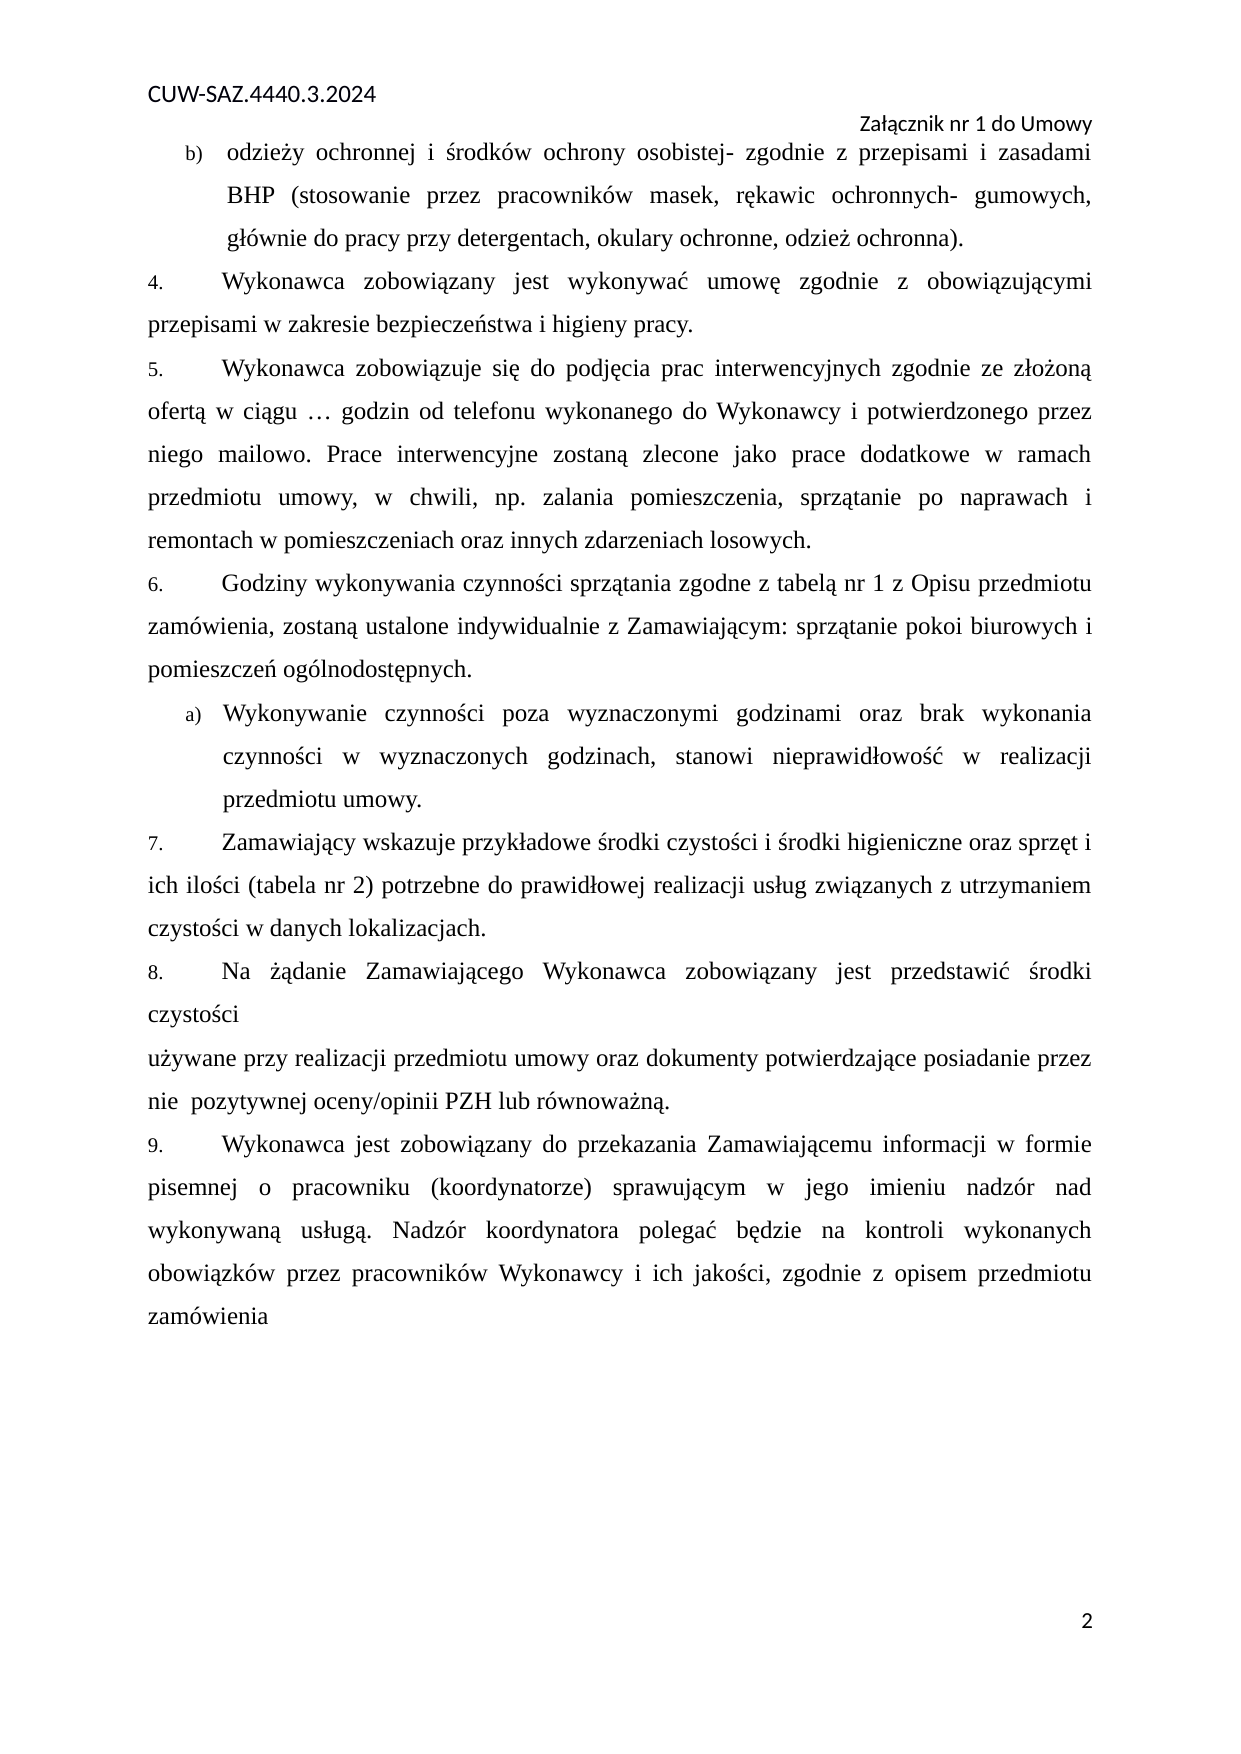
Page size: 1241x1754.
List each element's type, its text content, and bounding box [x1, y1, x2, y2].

list Wykonawca zobowiązuje się do podjęcia prac interwencyjnych zgodnie ze złożoną ofertą w ciągu … godzin od telefonu wykonanego do Wykonawcy i potwierdzonego przez niego mailowo. Prace interwencyjne zostaną zlecone jako prace dodatkowe w ramach przedmiotu umowy, w chwili, np. zalania pomieszczenia, sprzątanie po naprawach i remontach w pomieszczeniach oraz innych zdarzeniach losowych. [148, 353, 1092, 554]
list Wykonawca jest zobowiązany do przekazania Zamawiającemu informacji w formie pisemnej o pracowniku (koordynatorze) sprawującym w jego imieniu nadzór nad wykonywaną usługą. Nadzór koordynatora polegać będzie na kontroli wykonanych obowiązków przez pracowników Wykonawcy i ich jakości, zgodnie z opisem przedmiotu zamówienia [148, 1129, 1092, 1330]
list Zamawiający wskazuje przykładowe środki czystości i środki higieniczne oraz sprzęt i ich ilości (tabela nr 2) potrzebne do prawidłowej realizacji usług związanych z utrzymaniem czystości w danych lokalizacjach. [148, 827, 1092, 942]
list Wykonywanie czynności poza wyznaczonymi godzinami oraz brak wykonania czynności w wyznaczonych godzinach, stanowi nieprawidłowość w realizacji przedmiotu umowy. [185, 698, 1092, 813]
list Wykonawca zobowiązany jest wykonywać umowę zgodnie z obowiązującymi przepisami w zakresie bezpieczeństwa i higieny pracy. [148, 266, 1092, 338]
list Godziny wykonywania czynności sprzątania zgodne z tabelą nr 1 z Opisu przedmiotu zamówienia, zostaną ustalone indywidualnie z Zamawiającym: sprzątanie pokoi biurowych i pomieszczeń ogólnodostępnych. [148, 568, 1092, 683]
list odzieży ochronnej i środków ochrony osobistej- zgodnie z przepisami i zasadami BHP (stosowanie przez pracowników masek, rękawic ochronnych- gumowych, głównie do pracy przy detergentach, okulary ochronne, odzież ochronna). [185, 137, 1092, 252]
list Na żądanie Zamawiającego Wykonawca zobowiązany jest przedstawić środki czystości używane przy realizacji przedmiotu umowy oraz dokumenty potwierdzające posiadanie przez nie pozytywnej oceny/opinii PZH lub równoważną. [148, 956, 1092, 1114]
